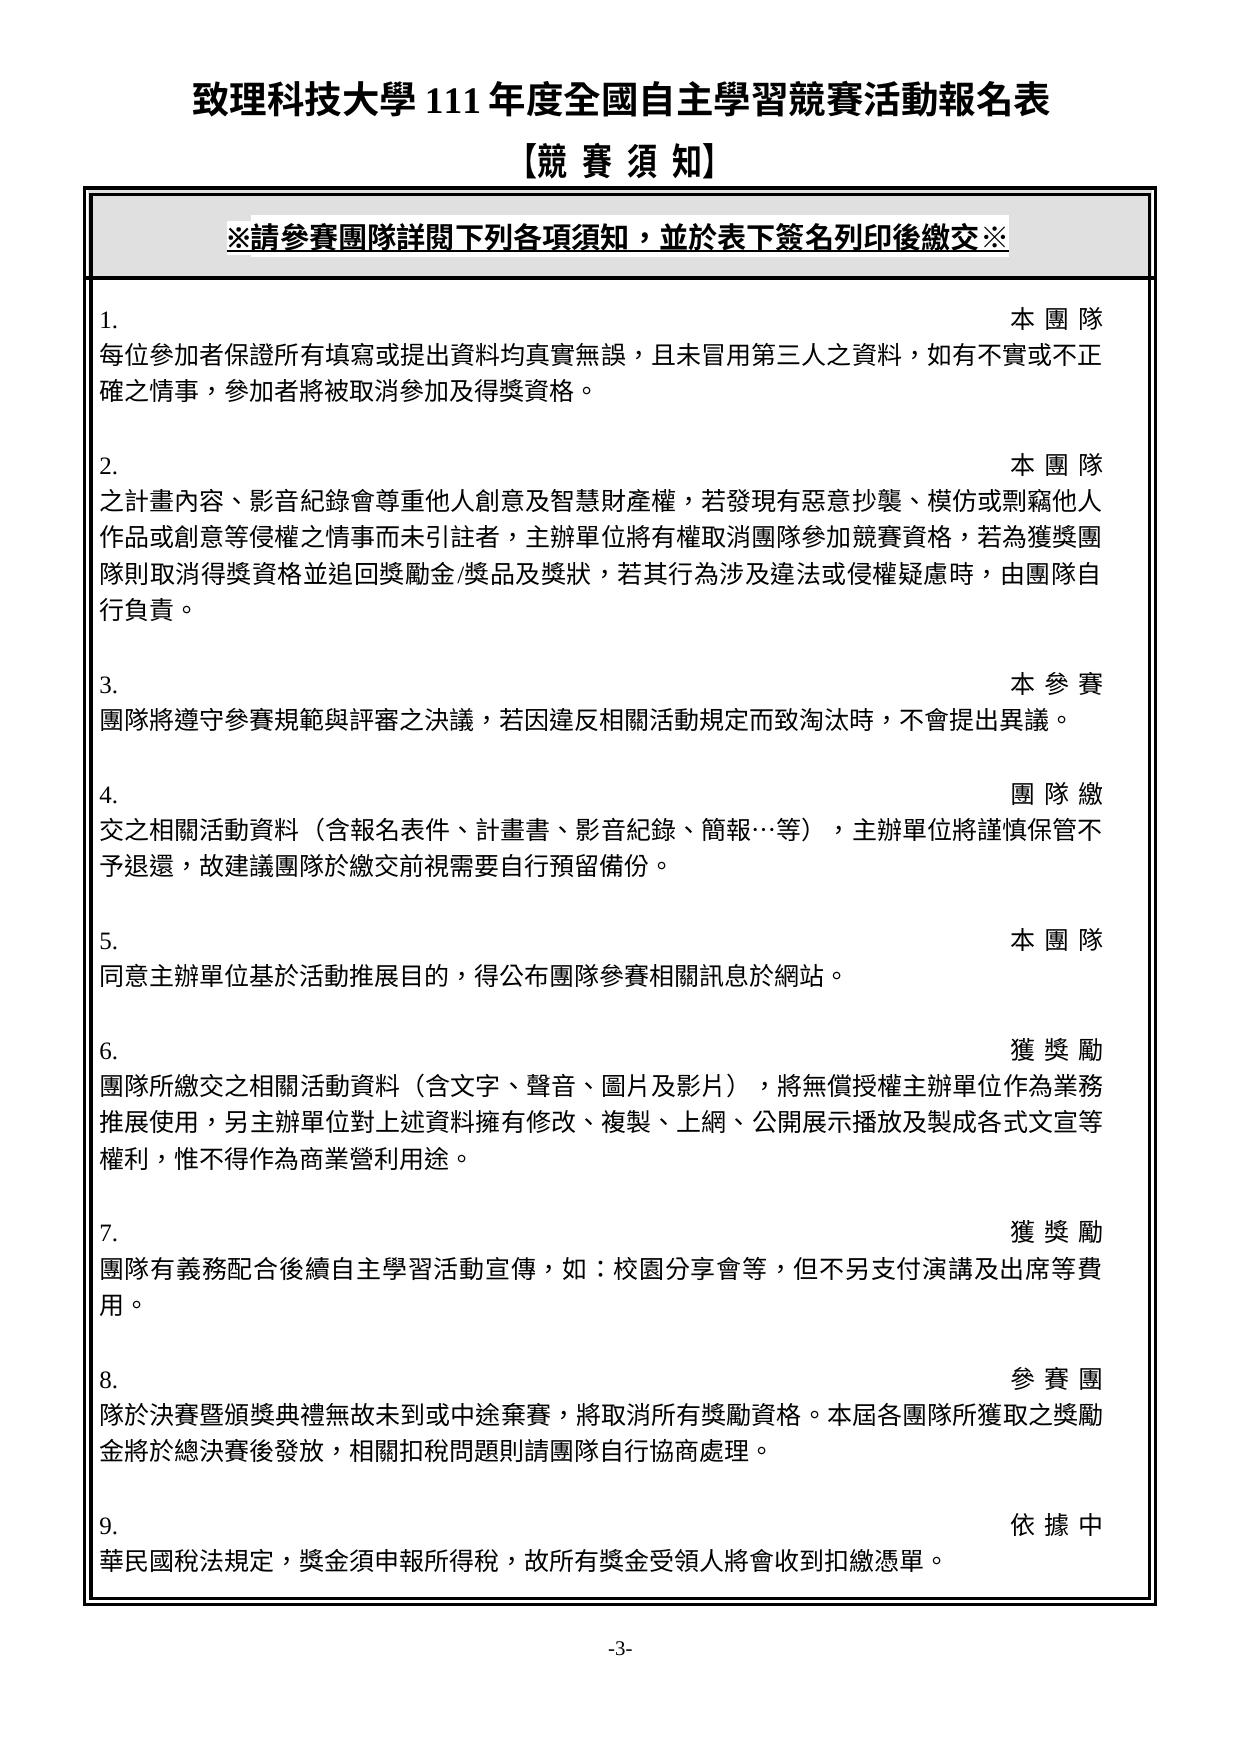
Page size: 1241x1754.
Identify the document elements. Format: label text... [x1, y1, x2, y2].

table_header ※請參賽團隊詳閱下列各項須知，並於表下簽名列印後繳交※ [88, 190, 1152, 276]
table_cell 本團隊每位參加者保證所有填寫或提出資料均真實無誤，且未冒用第三人之資料，如有不實或不正確之情事，參加者將被取消參加及得獎資格。 本團隊之計畫內容、影音紀錄會尊重他人創意及智慧財產權，若發現有惡意抄襲、模仿或剽竊他人作品或創意等侵權之情事而未引註者，主辦單位將有權取消團隊參加競賽資格，若為獲獎團隊則取消得獎資格並追回獎勵金/獎品及獎狀，若其行為涉及違法或侵權疑慮時，由團隊自行負責。 本參賽團隊將遵守參賽規範與評審之決議，若因違反相關活動規定而致淘汰時，不會提出異議。 團隊繳交之相關活動資料（含報名表件、計畫書、影音紀錄、簡報…等），主辦單位將謹慎保管不予退還，故建議團隊於繳交前視需要自行預留備份。 本團隊同意主辦單位基於活動推展目的，得公布團隊參賽相關訊息於網站。 獲獎勵團隊所繳交之相關活動資料（含文字、聲音、圖片及影片），將無償授權主辦單位作為業務推展使用，另主辦單位對上述資料擁有修改、複製、上網、公開展示播放及製成各式文宣等權利，惟不得作為商業營利用途。 獲獎勵團隊有義務配合後續自主學習活動宣傳，如：校園分享會等，但不另支付演講及出席等費用。 參賽團隊於決賽暨頒獎典禮無故未到或中途棄賽，將取消所有獎勵資格。本屆各團隊所獲取之獎勵金將於總決賽後發放，相關扣稅問題則請團隊自行協商處理。 依據中華民國稅法規定，獎金須申報所得稅，故所有獎金受領人將會收到扣繳憑單。 本團隊成員皆已確實詳閱且同意本競賽活動之相關規定，並授權團隊負責人代表簽署本須知。 本須知如有未盡事宜，主辦單位得隨時解釋修正之，若有任何變更將不另行通知，請隨時注意本校教學發展處學習促進組(請掃左下QR code)，如有相關疑問請洽詢本校教學發展處學習促進組楊筱茹小姐(#1811)。 團隊負責人： (親筆簽名) 111年 月 日 [93, 280, 1148, 1597]
text 致理科技大學111年度全國自主學習競賽活動報名表 [100, 55, 1142, 118]
text 【競 賽 須 知】 [100, 118, 1140, 180]
